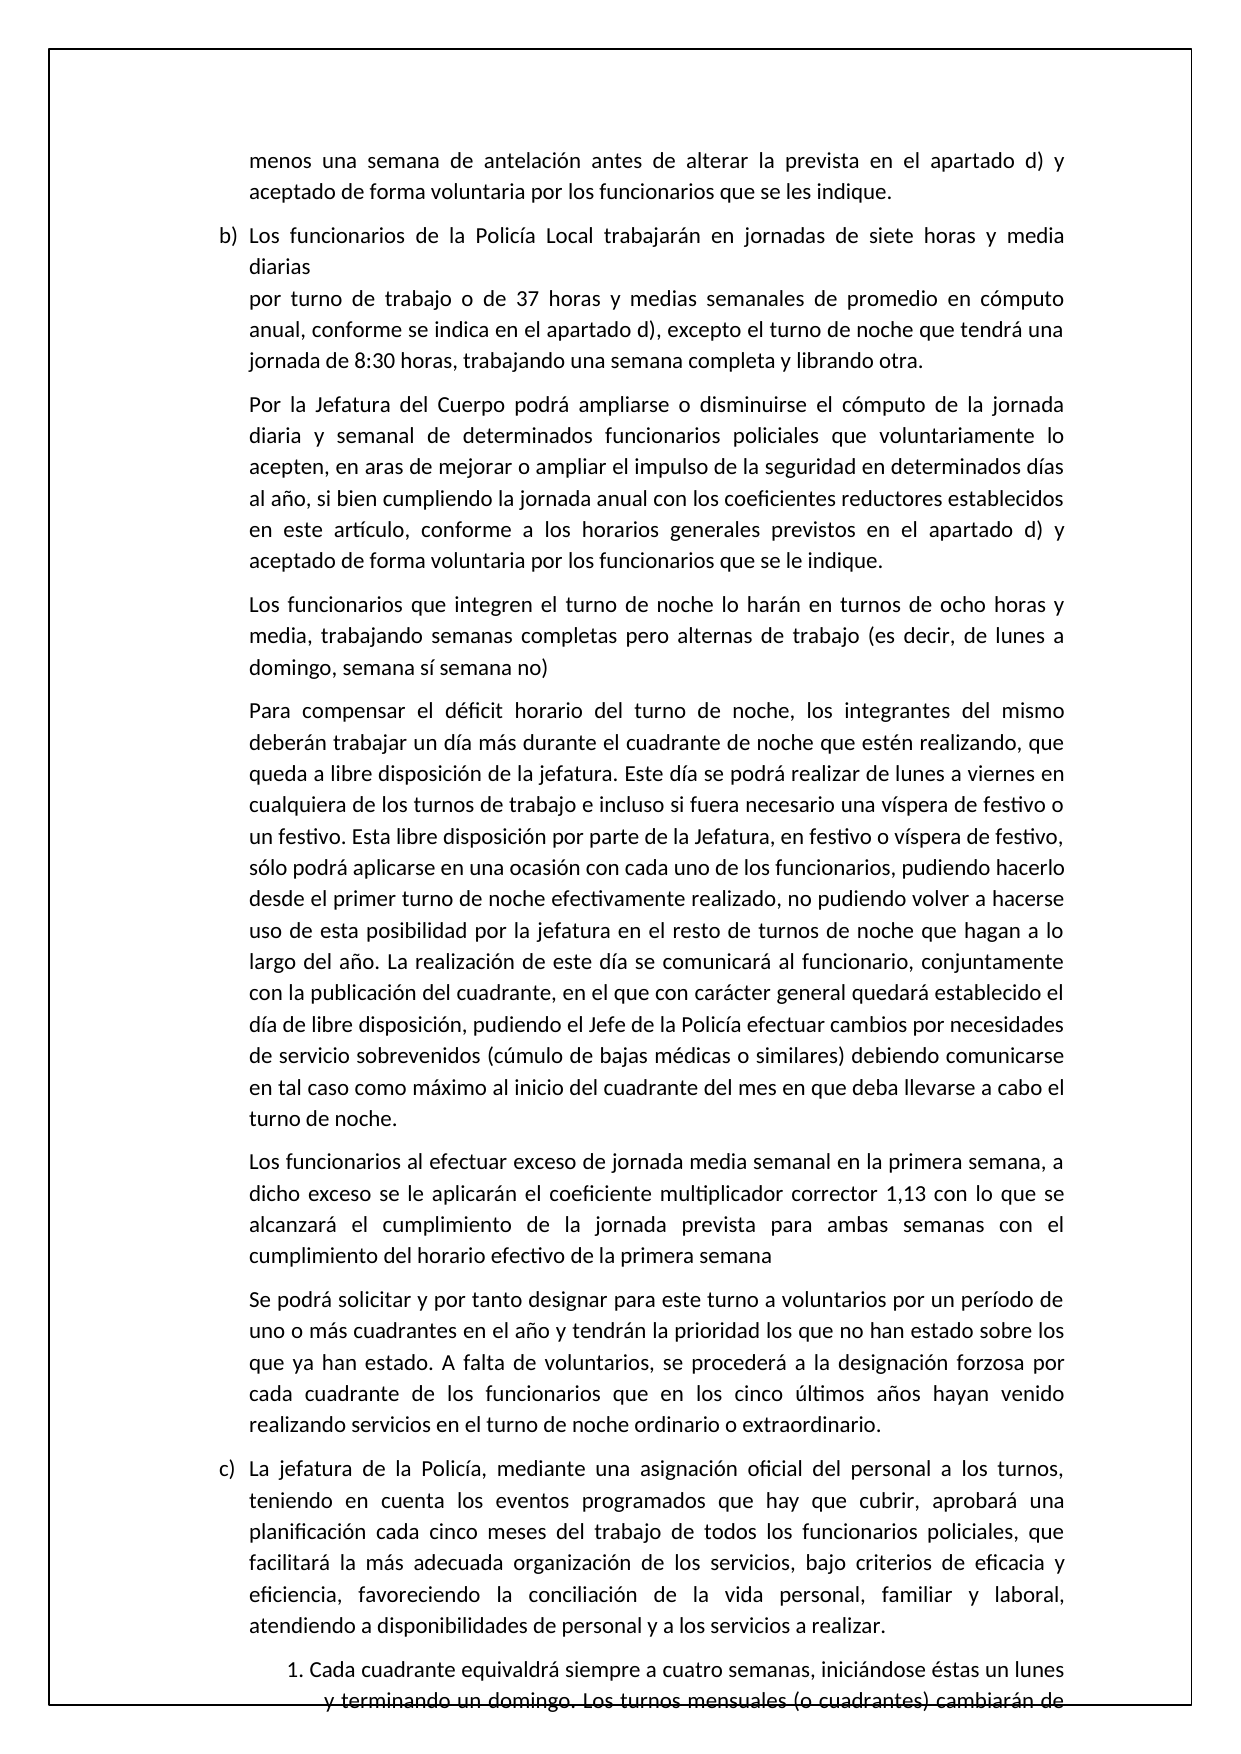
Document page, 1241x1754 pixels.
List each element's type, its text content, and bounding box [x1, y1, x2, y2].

text Los funcionarios que integren el turno de noche lo harán en turnos de ocho horas y media, trabajando semanas completas pero alternas de trabajo (es decir, de lunes a domingo, semana sí semana no) [249, 590, 1066, 681]
list Los funcionarios de la Policía Local trabajarán en jornadas de siete horas y media diarias por turno de trabajo o de 37 horas y medias semanales de promedio en cómputo anual, conforme se indica en el apartado d), excepto el turno de noche que tendrá una jornada de 8:30 horas, trabajando una semana completa y librando otra. [219, 221, 1066, 374]
text Por la Jefatura del Cuerpo podrá ampliarse o disminuirse el cómputo de la jornada diaria y semanal de determinados funcionarios policiales que voluntariamente lo acepten, en aras de mejorar o ampliar el impulso de la seguridad en determinados días al año, si bien cumpliendo la jornada anual con los coeficientes reductores establecidos en este artículo, conforme a los horarios generales previstos en el apartado d) y aceptado de forma voluntaria por los funcionarios que se le indique. [249, 390, 1066, 574]
text Se podrá solicitar y por tanto designar para este turno a voluntarios por un período de uno o más cuadrantes en el año y tendrán la prioridad los que no han estado sobre los que ya han estado. A falta de voluntarios, se procederá a la designación forzosa por cada cuadrante de los funcionarios que en los cinco últimos años hayan venido realizando servicios en el turno de noche ordinario o extraordinario. [249, 1285, 1066, 1438]
list La jefatura de la Policía, mediante una asignación oficial del personal a los turnos, teniendo en cuenta los eventos programados que hay que cubrir, aprobará una planificación cada cinco meses del trabajo de todos los funcionarios policiales, que facilitará la más adecuada organización de los servicios, bajo criterios de eficacia y eficiencia, favoreciendo la conciliación de la vida personal, familiar y laboral, atendiendo a disponibilidades de personal y a los servicios a realizar. [219, 1454, 1066, 1639]
text 1. Cada cuadrante equivaldrá siempre a cuatro semanas, iniciándose éstas un lunes y terminando un domingo. Los turnos mensuales (o cuadrantes) cambiarán de [286, 1655, 1066, 1714]
text Para compensar el déficit horario del turno de noche, los integrantes del mismo deberán trabajar un día más durante el cuadrante de noche que estén realizando, que queda a libre disposición de la jefatura. Este día se podrá realizar de lunes a viernes en cualquiera de los turnos de trabajo e incluso si fuera necesario una víspera de festivo o un festivo. Esta libre disposición por parte de la Jefatura, en festivo o víspera de festivo, sólo podrá aplicarse en una ocasión con cada uno de los funcionarios, pudiendo hacerlo desde el primer turno de noche efectivamente realizado, no pudiendo volver a hacerse uso de esta posibilidad por la jefatura en el resto de turnos de noche que hagan a lo largo del año. La realización de este día se comunicará al funcionario, conjuntamente con la publicación del cuadrante, en el que con carácter general quedará establecido el día de libre disposición, pudiendo el Jefe de la Policía efectuar cambios por necesidades de servicio sobrevenidos (cúmulo de bajas médicas o similares) debiendo comunicarse en tal caso como máximo al inicio del cuadrante del mes en que deba llevarse a cabo el turno de noche. [249, 696, 1066, 1132]
text menos una semana de antelación antes de alterar la prevista en el apartado d) y aceptado de forma voluntaria por los funcionarios que se les indique. [249, 146, 1066, 205]
text Los funcionarios al efectuar exceso de jornada media semanal en la primera semana, a dicho exceso se le aplicarán el coeficiente multiplicador corrector 1,13 con lo que se alcanzará el cumplimiento de la jornada prevista para ambas semanas con el cumplimiento del horario efectivo de la primera semana [249, 1147, 1066, 1269]
